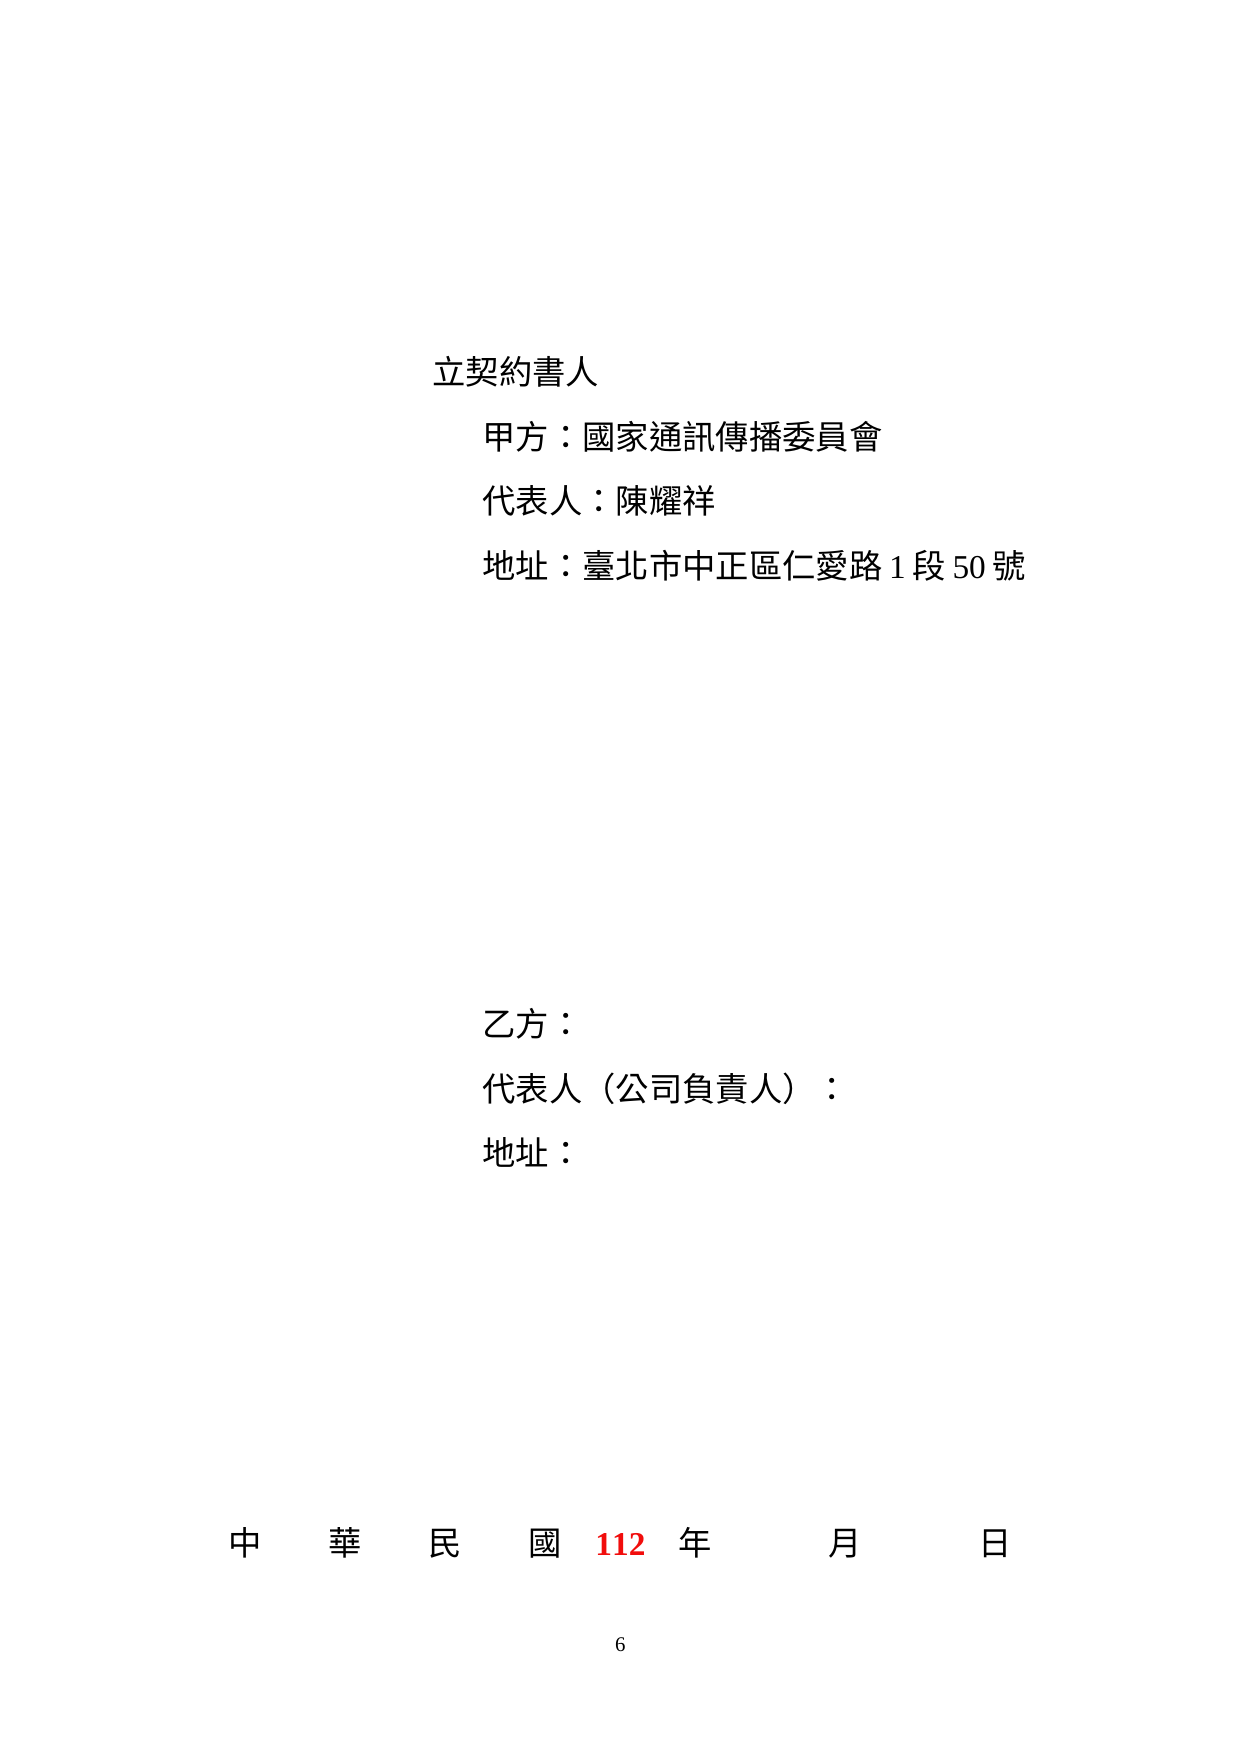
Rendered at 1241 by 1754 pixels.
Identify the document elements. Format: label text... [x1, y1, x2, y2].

text 代表人：陳耀祥 [284, 477, 1108, 523]
text 中 華 民 國 112 年 月 日 [132, 1517, 1108, 1565]
text 地址： [292, 1129, 1108, 1175]
text 立契約書人 [186, 348, 1108, 394]
text 代表人（公司負責人）： [292, 1064, 1108, 1110]
text 乙方： [292, 1000, 1108, 1046]
text 地址：臺北市中正區仁愛路1段50號 [284, 542, 1108, 587]
text 甲方：國家通訊傳播委員會 [284, 412, 1108, 458]
